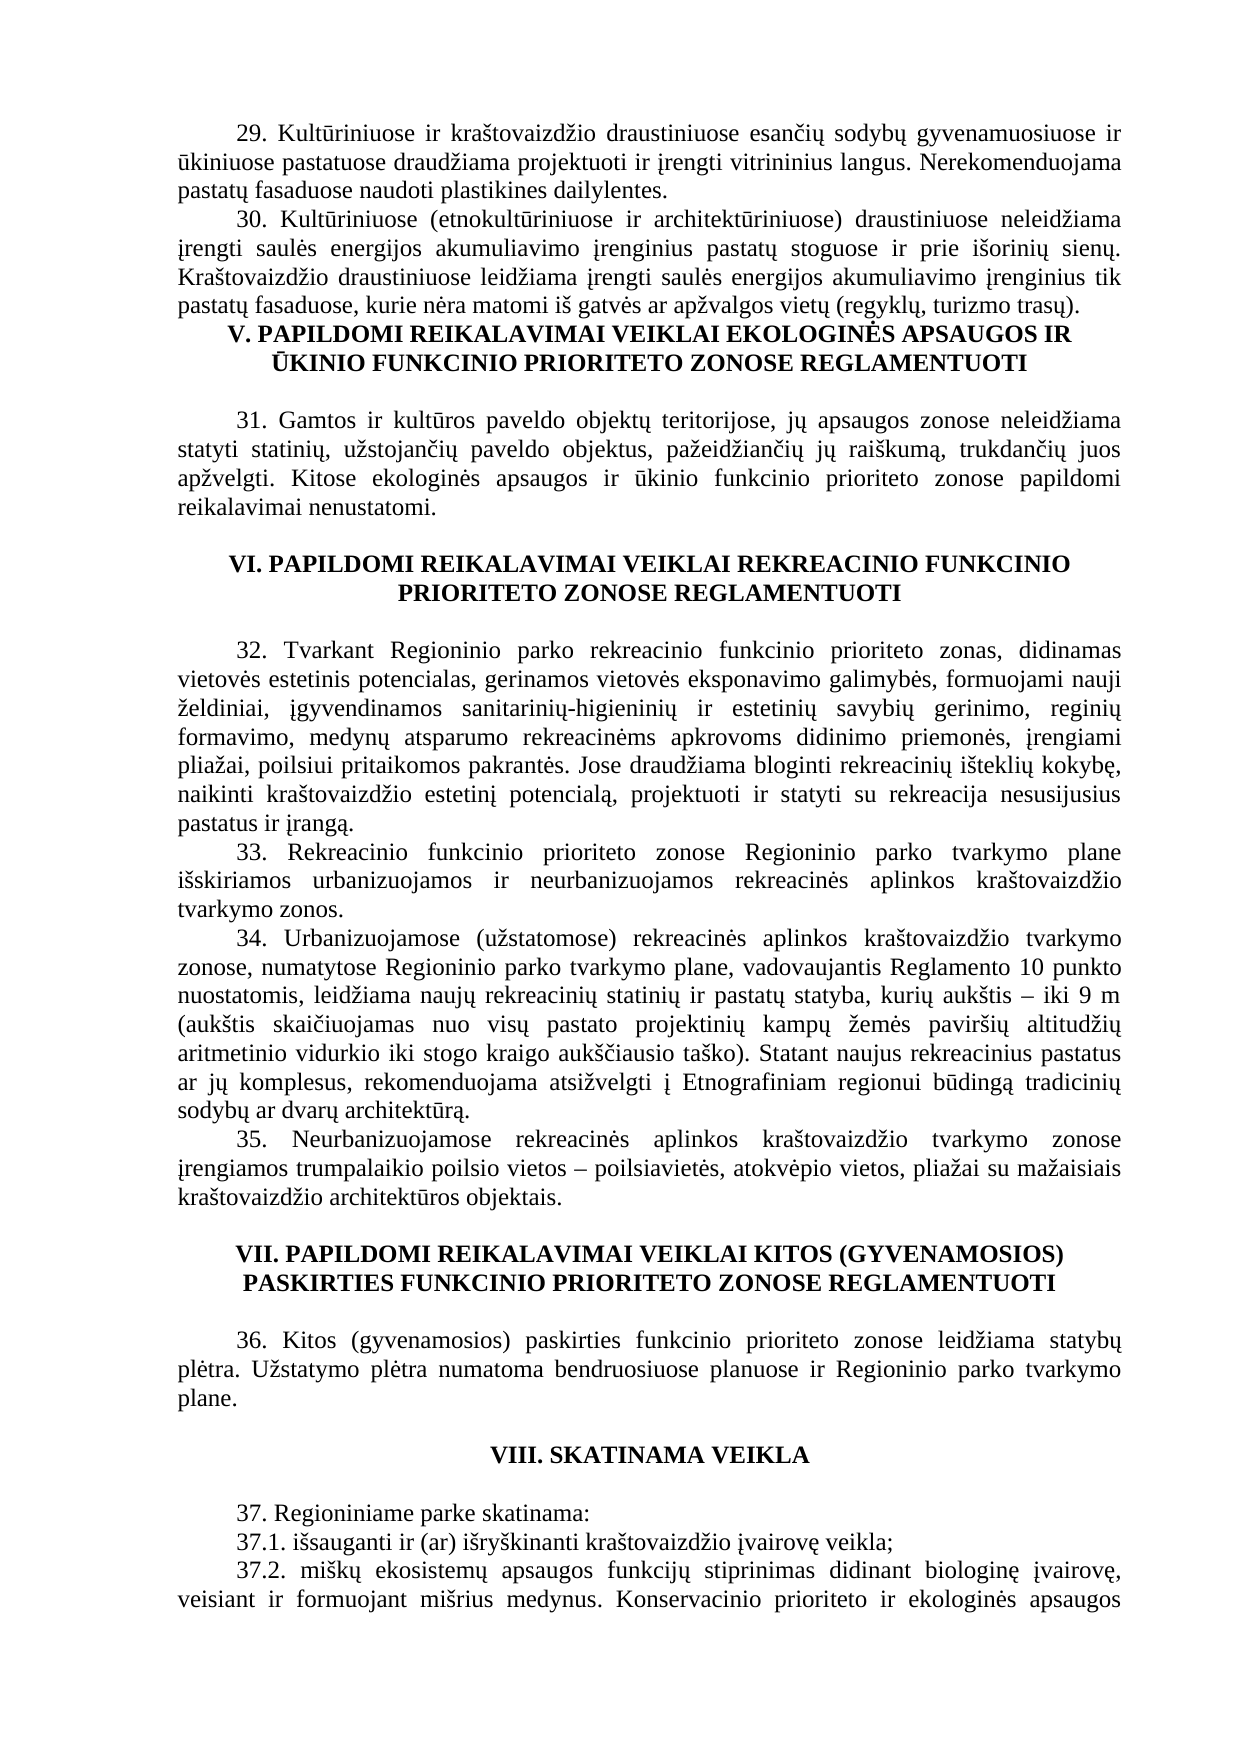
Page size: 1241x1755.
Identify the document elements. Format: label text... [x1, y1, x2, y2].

text VIII. SKATINAMA VEIKLA [177, 1441, 1122, 1469]
text V. PAPILDOMI REIKALAVIMAI VEIKLAI EKOLOGINĖS APSAUGOS ir ūkinio funkcinio prioriteto zonOSE REGLAMENTUOTI [177, 319, 1122, 377]
text 29. Kultūriniuose ir kraštovaizdžio draustiniuose esančių sodybų gyvenamuosiuose ir ūkiniuose pastatuose draudžiama projektuoti ir įrengti vitrininius langus. Nerekomenduojama pastatų fasaduose naudoti plastikines dailylentes. [177, 118, 1122, 204]
text VII. PAPILDOMI REIKALAVIMAI VEIKLAI Kitos (gyvenamosios) paskirties funkcinio prioriteto zonosE REGLAMENTUOTI [177, 1239, 1122, 1297]
text 32. Tvarkant Regioninio parko rekreacinio funkcinio prioriteto zonas, didinamas vietovės estetinis potencialas, gerinamos vietovės eksponavimo galimybės, formuojami nauji želdiniai, įgyvendinamos sanitarinių-higieninių ir estetinių savybių gerinimo, reginių formavimo, medynų atsparumo rekreacinėms apkrovoms didinimo priemonės, įrengiami pliažai, poilsiui pritaikomos pakrantės. Jose draudžiama bloginti rekreacinių išteklių kokybę, naikinti kraštovaizdžio estetinį potencialą, projektuoti ir statyti su rekreacija nesusijusius pastatus ir įrangą. [177, 636, 1122, 837]
text 37.1. išsauganti ir (ar) išryškinanti kraštovaizdžio įvairovę veikla; [177, 1527, 1122, 1556]
text 36. Kitos (gyvenamosios) paskirties funkcinio prioriteto zonose leidžiama statybų plėtra. Užstatymo plėtra numatoma bendruosiuose planuose ir Regioninio parko tvarkymo plane. [177, 1326, 1122, 1412]
text 31. Gamtos ir kultūros paveldo objektų teritorijose, jų apsaugos zonose neleidžiama statyti statinių, užstojančių paveldo objektus, pažeidžiančių jų raiškumą, trukdančių juos apžvelgti. Kitose ekologinės apsaugos ir ūkinio funkcinio prioriteto zonose papildomi reikalavimai nenustatomi. [177, 406, 1122, 521]
text 34. Urbanizuojamose (užstatomose) rekreacinės aplinkos kraštovaizdžio tvarkymo zonose, numatytose Regioninio parko tvarkymo plane, vadovaujantis Reglamento 10 punkto nuostatomis, leidžiama naujų rekreacinių statinių ir pastatų statyba, kurių aukštis – iki 9 m (aukštis skaičiuojamas nuo visų pastato projektinių kampų žemės paviršių altitudžių aritmetinio vidurkio iki stogo kraigo aukščiausio taško). Statant naujus rekreacinius pastatus ar jų komplesus, rekomenduojama atsižvelgti į Etnografiniam regionui būdingą tradicinių sodybų ar dvarų architektūrą. [177, 923, 1122, 1124]
text 37.2. miškų ekosistemų apsaugos funkcijų stiprinimas didinant biologinę įvairovę, veisiant ir formuojant mišrius medynus. Konservacinio prioriteto ir ekologinės apsaugos [177, 1556, 1122, 1613]
text VI. PAPILDOMI REIKALAVIMAI VEIKLAI Rekreacinio funkcinio prioriteto zonOSE REGLAMENTUOTI [177, 549, 1122, 607]
text 33. Rekreacinio funkcinio prioriteto zonose Regioninio parko tvarkymo plane išskiriamos urbanizuojamos ir neurbanizuojamos rekreacinės aplinkos kraštovaizdžio tvarkymo zonos. [177, 837, 1122, 923]
text 35. Neurbanizuojamose rekreacinės aplinkos kraštovaizdžio tvarkymo zonose įrengiamos trumpalaikio poilsio vietos – poilsiavietės, atokvėpio vietos, pliažai su mažaisiais kraštovaizdžio architektūros objektais. [177, 1124, 1122, 1211]
text 30. Kultūriniuose (etnokultūriniuose ir architektūriniuose) draustiniuose neleidžiama įrengti saulės energijos akumuliavimo įrenginius pastatų stoguose ir prie išorinių sienų. Kraštovaizdžio draustiniuose leidžiama įrengti saulės energijos akumuliavimo įrenginius tik pastatų fasaduose, kurie nėra matomi iš gatvės ar apžvalgos vietų (regyklų, turizmo trasų). [177, 204, 1122, 319]
text 37. Regioniniame parke skatinama: [177, 1498, 1122, 1527]
